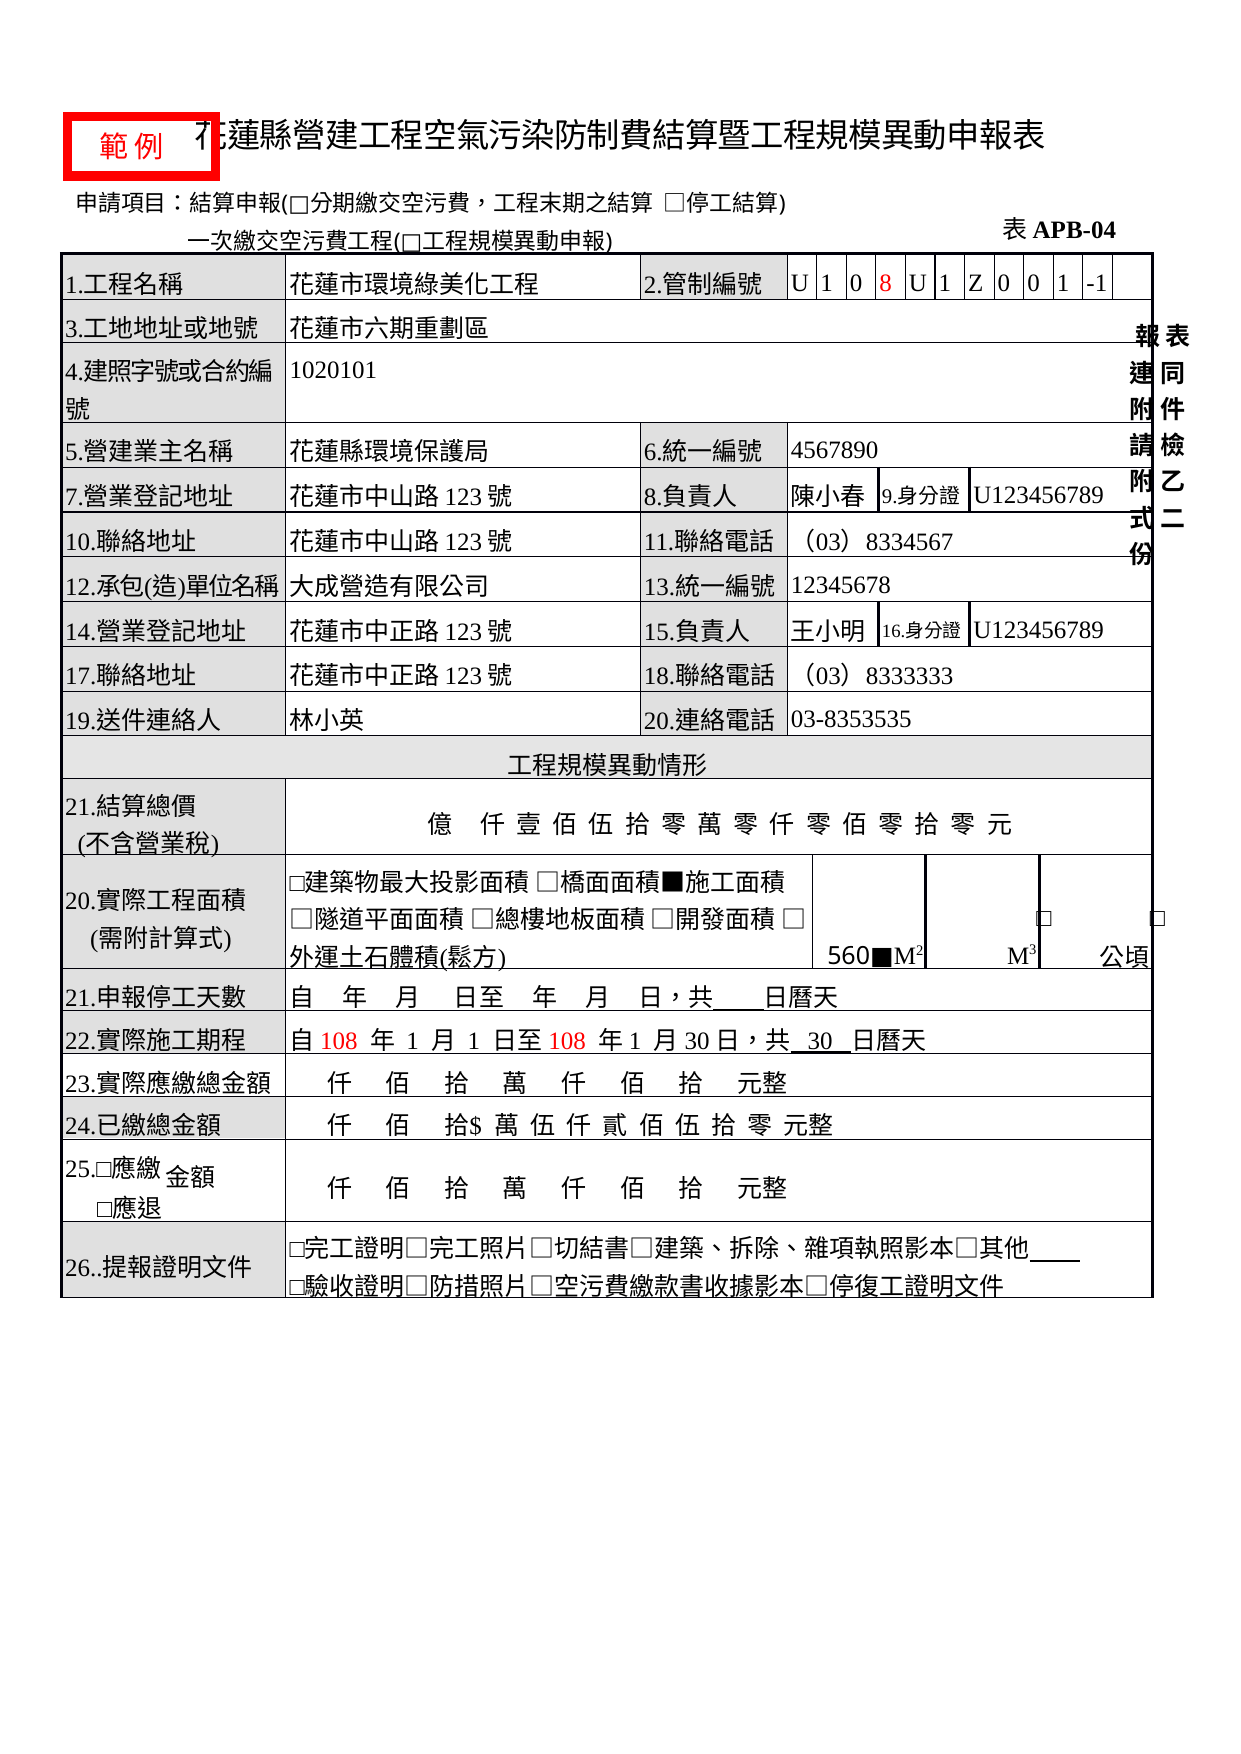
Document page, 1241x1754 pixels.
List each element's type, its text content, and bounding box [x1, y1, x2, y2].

table_cell U123456789 [971, 468, 1151, 511]
table_cell 花蓮市中正路123號 [286, 647, 640, 691]
table_cell 03-8353535 [788, 692, 1151, 735]
table_header U [906, 255, 934, 299]
table_cell 21.申報停工天數 [63, 969, 285, 1010]
table_cell 10.聯絡地址 [63, 513, 285, 556]
table_cell 5.營建業主名稱 [63, 423, 285, 467]
table_cell 21.結算總價 (不含營業稅) [63, 779, 285, 854]
table_cell 20.連絡電話 [641, 692, 787, 735]
table_cell 12.承包(造)單位名稱 [63, 557, 285, 601]
table_cell 花蓮縣環境保護局 [286, 423, 640, 467]
table_cell 4.建照字號或合約編號 [63, 343, 285, 422]
table_header 2.管制編號 [641, 255, 787, 299]
table_cell 陳小春 [788, 468, 877, 511]
table_cell 6.統一編號 [641, 423, 787, 467]
table_cell 12345678 [788, 557, 1151, 601]
table_cell 15.負責人 [641, 602, 787, 646]
table_header 0 [847, 255, 875, 299]
table_cell □建築物最大投影面積 □橋面面積■施工面積□隧道平面面積 □總樓地板面積 □開發面積 □外運土石體積(鬆方) [286, 855, 812, 968]
table_header 8 [876, 255, 905, 299]
table_cell 11.聯絡電話 [641, 513, 787, 556]
table_cell □公頃 [1041, 855, 1151, 968]
table_header 1 [817, 255, 846, 299]
text 申請項目：結算申報(□分期繳交空污費，工程末期之結算 □停工結算) [75, 177, 1165, 214]
table_header 0 [995, 255, 1023, 299]
table_header 0 [1024, 255, 1053, 299]
table_cell □M3 [927, 855, 1038, 968]
table_cell 王小明 [788, 602, 877, 646]
table_header 花蓮市環境綠美化工程 [286, 255, 640, 299]
table_cell 25.□應繳 □應退 [63, 1140, 285, 1221]
table_cell 13.統一編號 [641, 557, 787, 601]
table_cell 18.聯絡電話 [641, 647, 787, 691]
table_cell 24.已繳總金額 [63, 1097, 285, 1138]
text 一次繳交空污費工程(□工程規模異動申報) [186, 214, 1165, 252]
table_cell □完工證明□完工照片□切結書□建築、拆除、雜項執照影本□其他 □驗收證明□防措照片□空污費繳款書收據影本□停復工證明文件 [286, 1222, 1151, 1297]
table_cell 億 仟 壹 佰 伍 拾 零 萬 零 仟 零 佰 零 拾 零 元 [286, 779, 1151, 854]
table_cell 26..提報證明文件 [63, 1222, 285, 1297]
table_cell 22.實際施工期程 [63, 1011, 285, 1053]
table_header -1 [1083, 255, 1112, 299]
table_header U [788, 255, 816, 299]
table_cell 7.營業登記地址 [63, 468, 285, 511]
table_cell 自 108 年 1 月 1 日至 108 年 1 月 30 日，共 30 日曆天 [286, 1011, 1151, 1053]
table_cell 16.身分證 [880, 602, 968, 646]
table_cell 花蓮市中山路123號 [286, 513, 640, 556]
table_cell 大成營造有限公司 [286, 557, 640, 601]
table_cell 14.營業登記地址 [63, 602, 285, 646]
table_cell 仟 佰 拾 萬 仟 佰 拾 元整 [286, 1054, 1151, 1096]
table_cell 4567890 [788, 423, 1151, 467]
table_cell 23.實際應繳總金額 [63, 1054, 285, 1096]
table_cell 20.實際工程面積 (需附計算式) [63, 855, 285, 968]
table_cell U123456789 [971, 602, 1151, 646]
table_cell 9.身分證 [880, 468, 968, 511]
table_cell 花蓮市六期重劃區 [286, 300, 1151, 342]
table_cell （03）8333333 [788, 647, 1151, 691]
table_cell 仟 佰 拾$ 萬 伍 仟 貳 佰 伍 拾 零 元整 [286, 1097, 1151, 1138]
table_cell （03）8334567 [788, 513, 1151, 556]
table_cell 林小英 [286, 692, 640, 735]
table_cell 8.負責人 [641, 468, 787, 511]
table_cell 自 年 月 日至 年 月 日，共 日曆天 [286, 969, 1151, 1010]
text 花蓮縣營建工程空氣污染防制費結算暨工程規模異動申報表 [75, 89, 1165, 164]
table_header 1 [1054, 255, 1082, 299]
table_cell 3.工地地址或地號 [63, 300, 285, 342]
table_header 1.工程名稱 [63, 255, 285, 299]
table_header 1 [936, 255, 964, 299]
table_header [1113, 255, 1151, 299]
text 表APB-04 [1002, 209, 1123, 244]
table_cell 花蓮市中山路123號 [286, 468, 640, 511]
table_cell 1020101 [286, 343, 1151, 422]
table_header Z [965, 255, 994, 299]
table_cell 19.送件連絡人 [63, 692, 285, 735]
table_cell 560■M2 [813, 855, 924, 968]
table_cell 花蓮市中正路123號 [286, 602, 640, 646]
table_cell 17.聯絡地址 [63, 647, 285, 691]
table_cell 工程規模異動情形 [63, 736, 1151, 778]
table_cell 仟 佰 拾 萬 仟 佰 拾 元整 [286, 1140, 1151, 1221]
